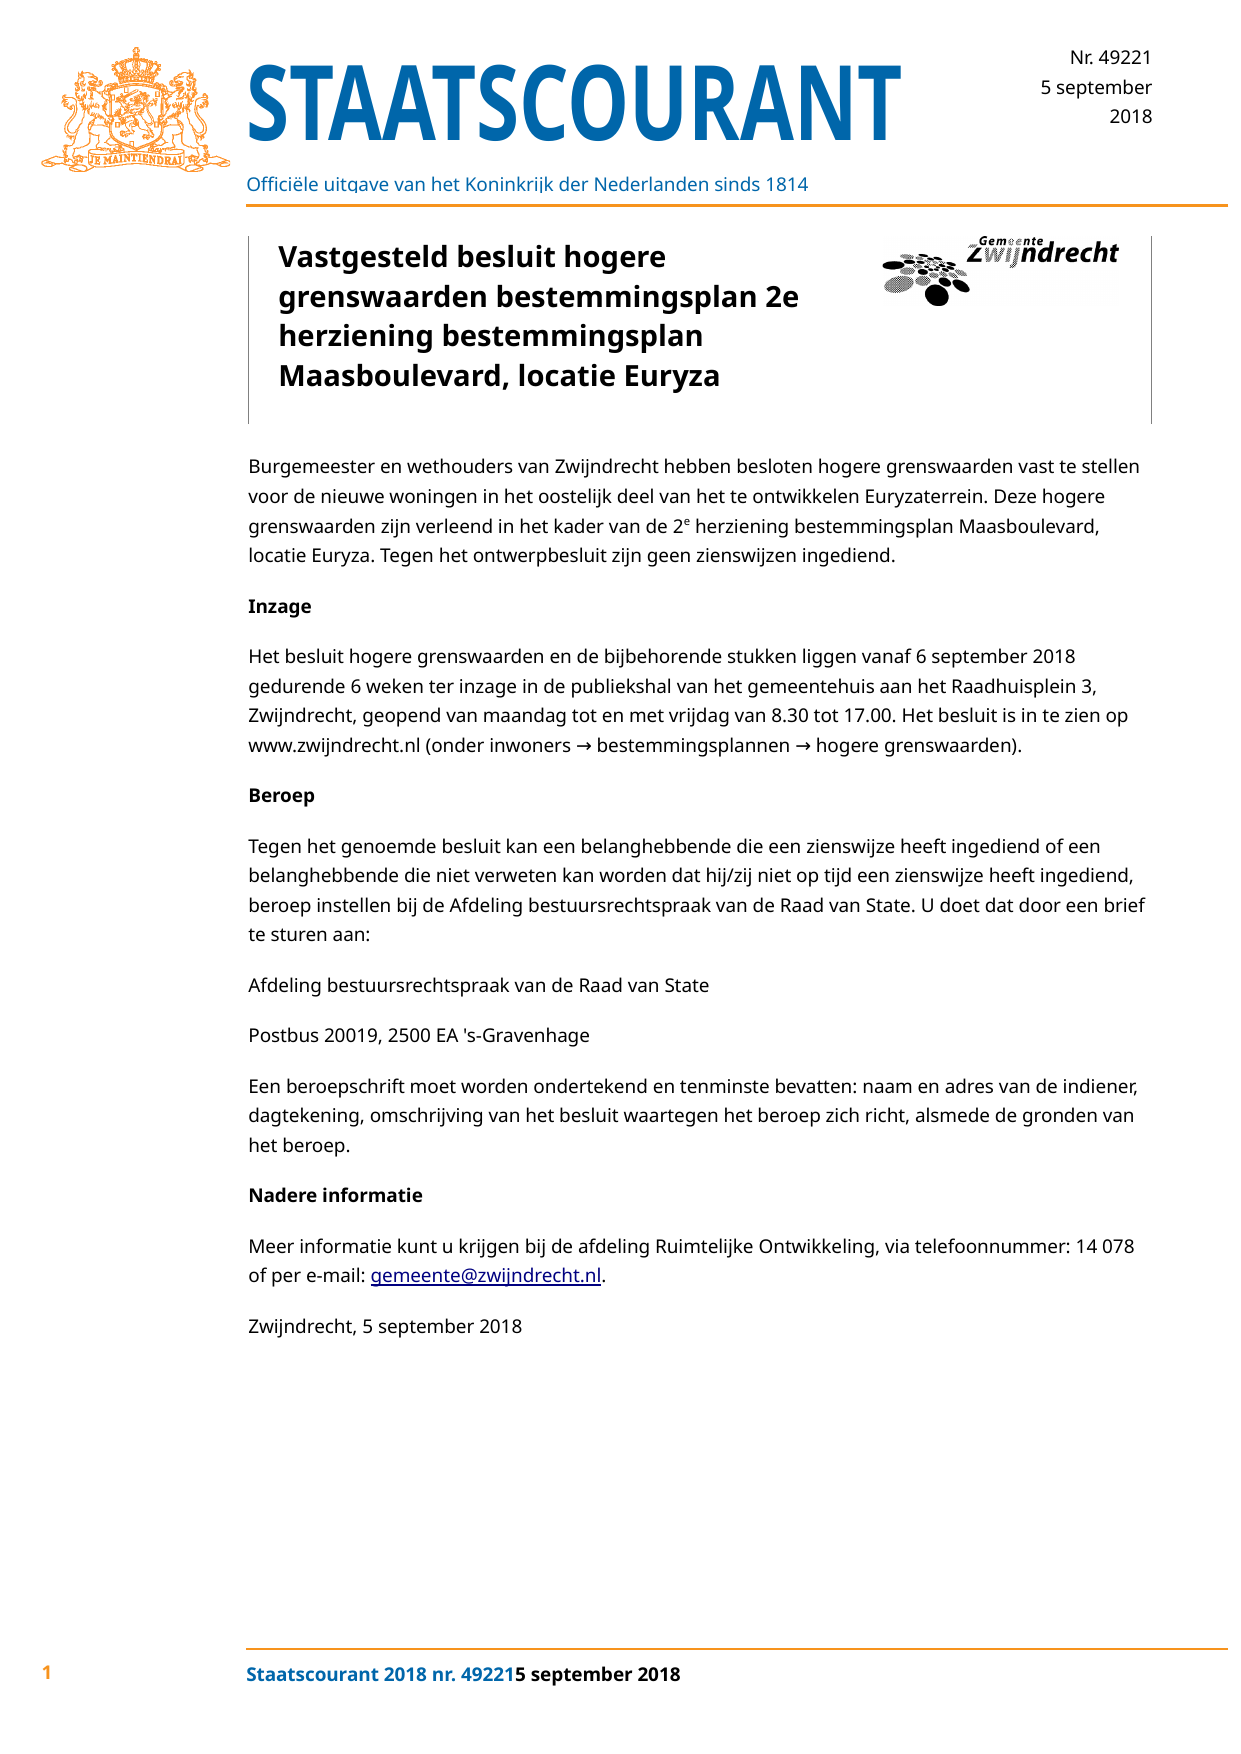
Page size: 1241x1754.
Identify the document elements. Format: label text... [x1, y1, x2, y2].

text Een beroepschrift moet worden ondertekend en tenminste bevatten: naam en adres van de indiener, dagtekening, omschrijving van het besluit waartegen het beroep zich richt, alsmede de gronden van het beroep. [248, 1073, 1152, 1158]
text Burgemeester en wethouders van Zwijndrecht hebben besloten hogere grenswaarden vast te stellen voor de nieuwe woningen in het oostelijk deel van het te ontwikkelen Euryzaterrein. Deze hogere grenswaarden zijn verleend in het kader van de 2e herziening bestemmingsplan Maasboulevard, locatie Euryza. Tegen het ontwerpbesluit zijn geen zienswijzen ingediend. [248, 454, 1152, 568]
text Nadere informatie [248, 1182, 1152, 1208]
text Tegen het genoemde besluit kan een belanghebbende die een zienswijze heeft ingediend of een belanghebbende die niet verweten kan worden dat hij/zij niet op tijd een zienswijze heeft ingediend, beroep instellen bij de Afdeling bestuursrechtspraak van de Raad van State. U doet dat door een brief te sturen aan: [248, 833, 1152, 947]
text Het besluit hogere grenswaarden en de bijbehorende stukken liggen vanaf 6 september 2018 gedurende 6 weken ter inzage in de publiekshal van het gemeentehuis aan het Raadhuisplein 3, Zwijndrecht, geopend van maandag tot en met vrijdag van 8.30 tot 17.00. Het besluit is in te zien op www.zwijndrecht.nl (onder inwoners → bestemmingsplannen → hogere grenswaarden). [248, 643, 1152, 758]
text Zwijndrecht, 5 september 2018 [248, 1313, 1152, 1338]
text Inzage [248, 593, 1152, 618]
text Meer informatie kunt u krijgen bij de afdeling Ruimtelijke Ontwikkeling, via telefoonnummer: 14 078 of per e-mail: gemeente@zwijndrecht.nl. [248, 1233, 1152, 1288]
text Beroep [248, 782, 1152, 808]
text Postbus 20019, 2500 EA 's-Gravenhage [248, 1022, 1152, 1048]
table_header Vastgesteld besluit hogere grenswaarden bestemmingsplan 2e herziening bestemmingsplan Maasboulevard, locatie Euryza [249, 236, 850, 424]
table_header [850, 236, 1151, 424]
text Afdeling bestuursrechtspraak van de Raad van State [248, 972, 1152, 998]
picture [41, 47, 231, 172]
picture [882, 236, 1119, 306]
